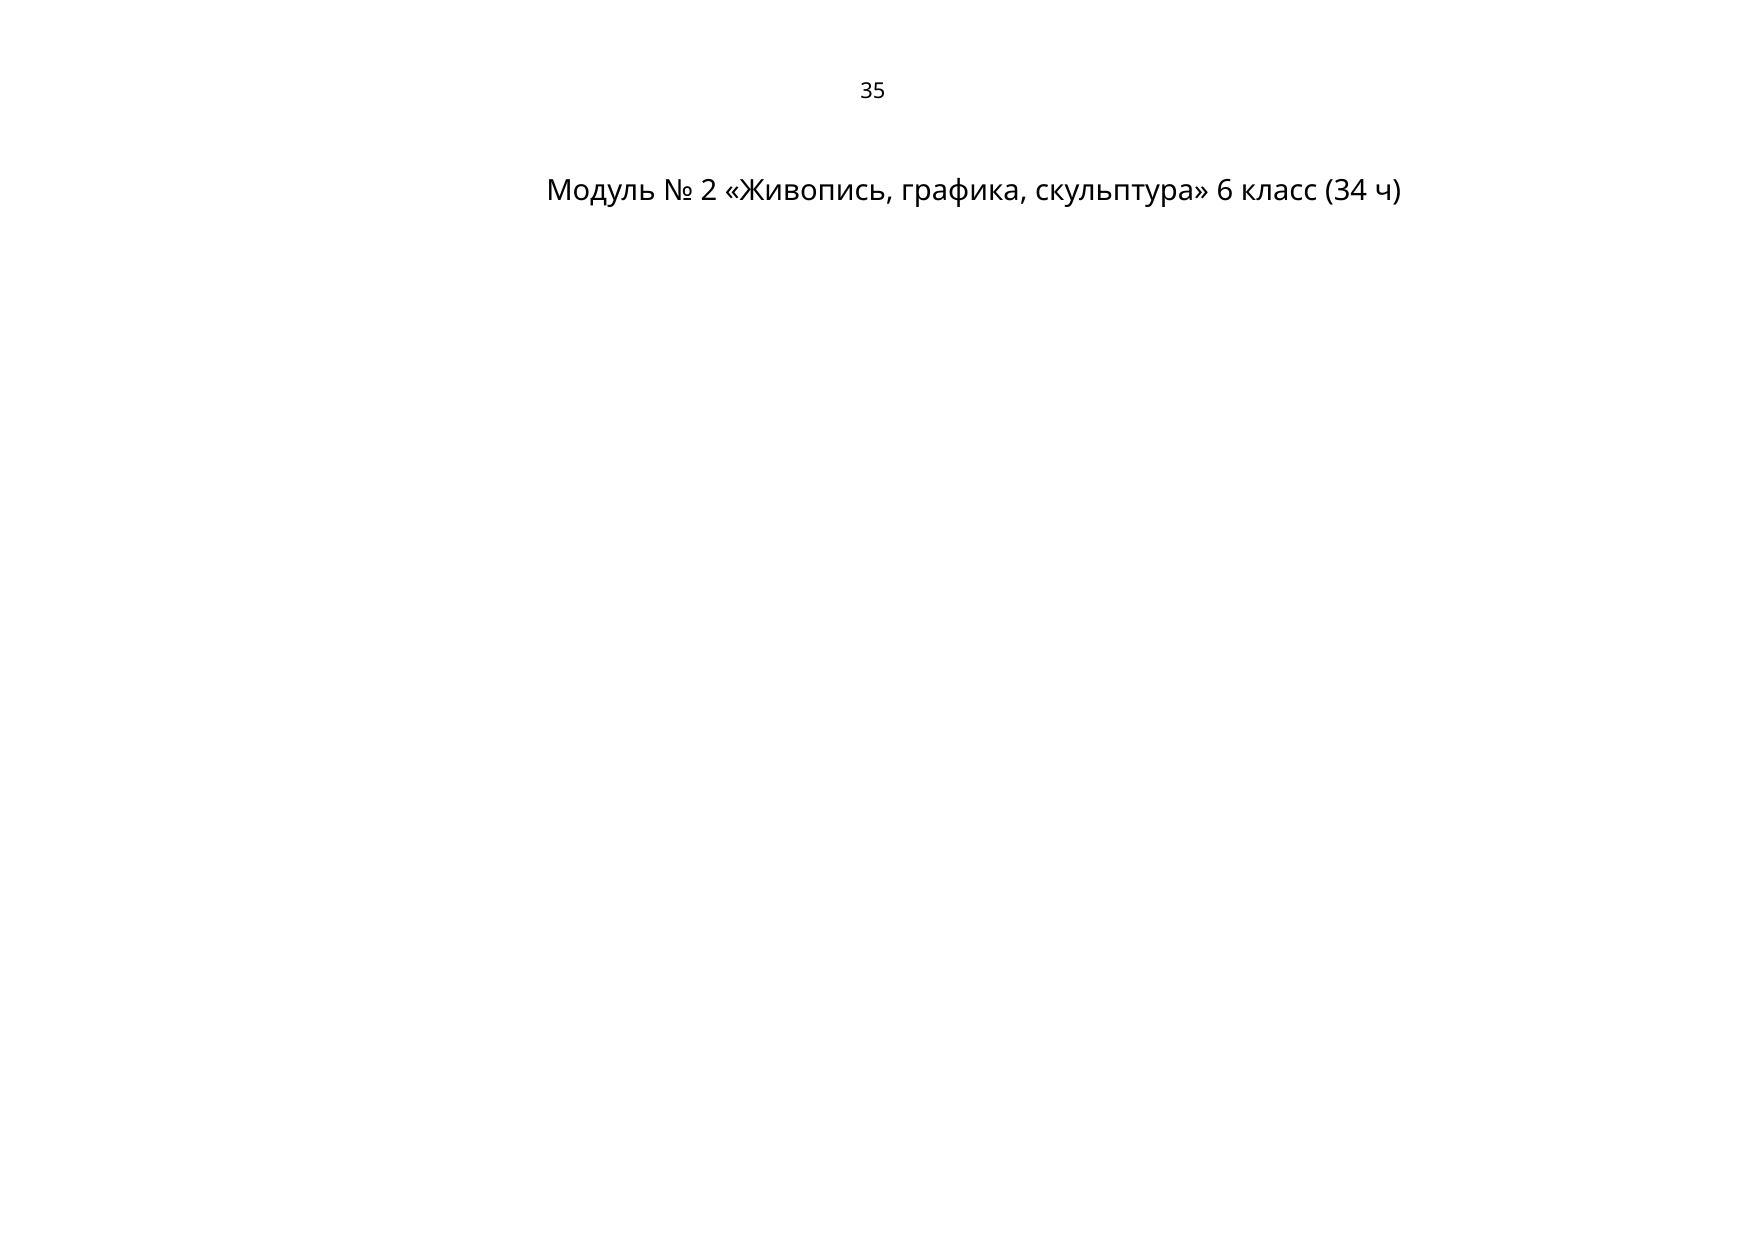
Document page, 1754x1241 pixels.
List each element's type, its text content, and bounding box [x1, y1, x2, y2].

text Модуль № 2 «Живопись, графика, скульптура» 6 класс (34 ч) [309, 169, 1638, 209]
